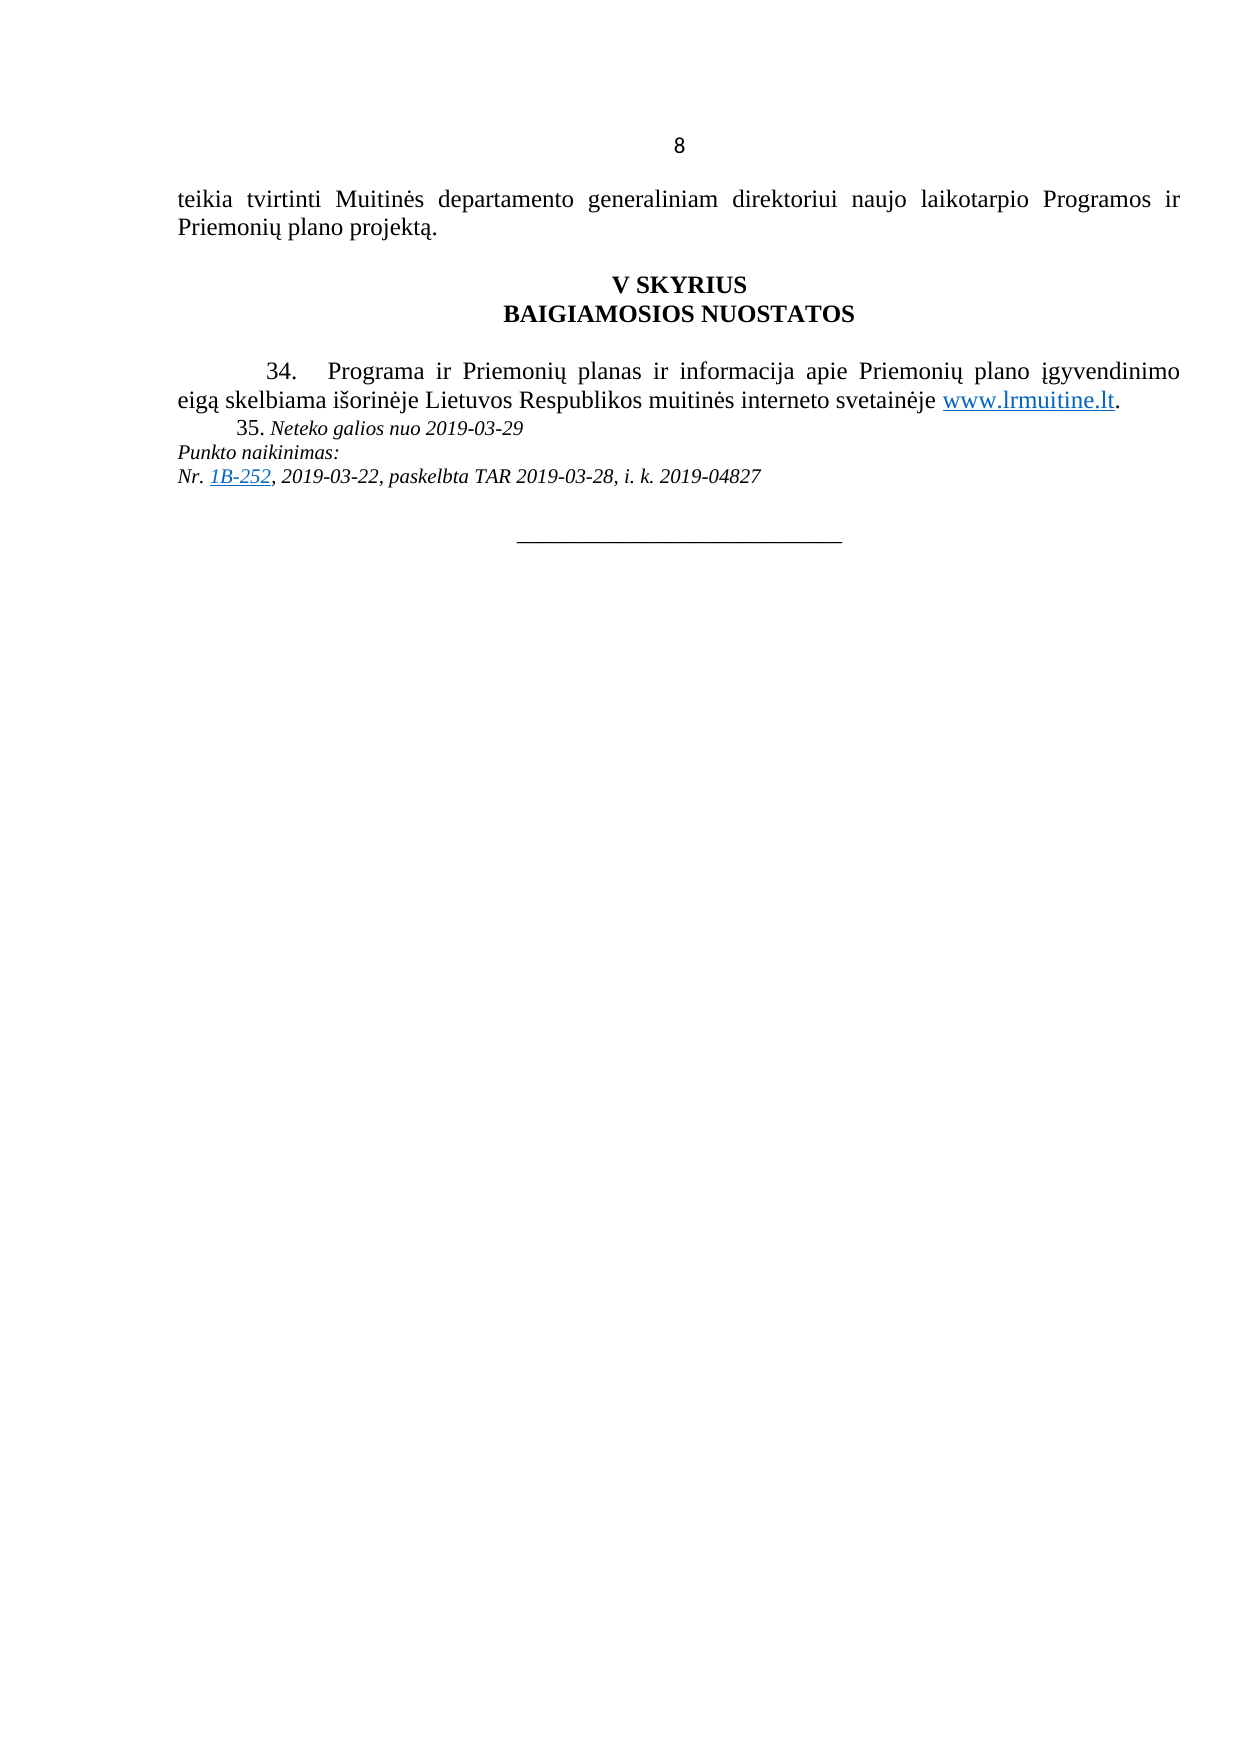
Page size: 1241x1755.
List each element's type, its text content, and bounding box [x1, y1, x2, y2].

text Nr. 1B-252, 2019-03-22, paskelbta TAR 2019-03-28, i. k. 2019-04827 [177, 464, 1181, 488]
text V SKYRIUS [177, 270, 1181, 299]
text teikia tvirtinti Muitinės departamento generaliniam direktoriui naujo laikotarpio Programos ir Priemonių plano projektą. [177, 184, 1181, 241]
text BAIGIAMOSIOS NUOSTATOS [177, 299, 1181, 327]
text 35. Neteko galios nuo 2019-03-29 [177, 414, 1181, 440]
text __________________________ [177, 517, 1181, 546]
text Punkto naikinimas: [177, 440, 1181, 464]
text 34. Programa ir Priemonių planas ir informacija apie Priemonių plano įgyvendinimo eigą skelbiama išorinėje Lietuvos Respublikos muitinės interneto svetainėje www.lrmuitine.lt. [177, 356, 1181, 414]
